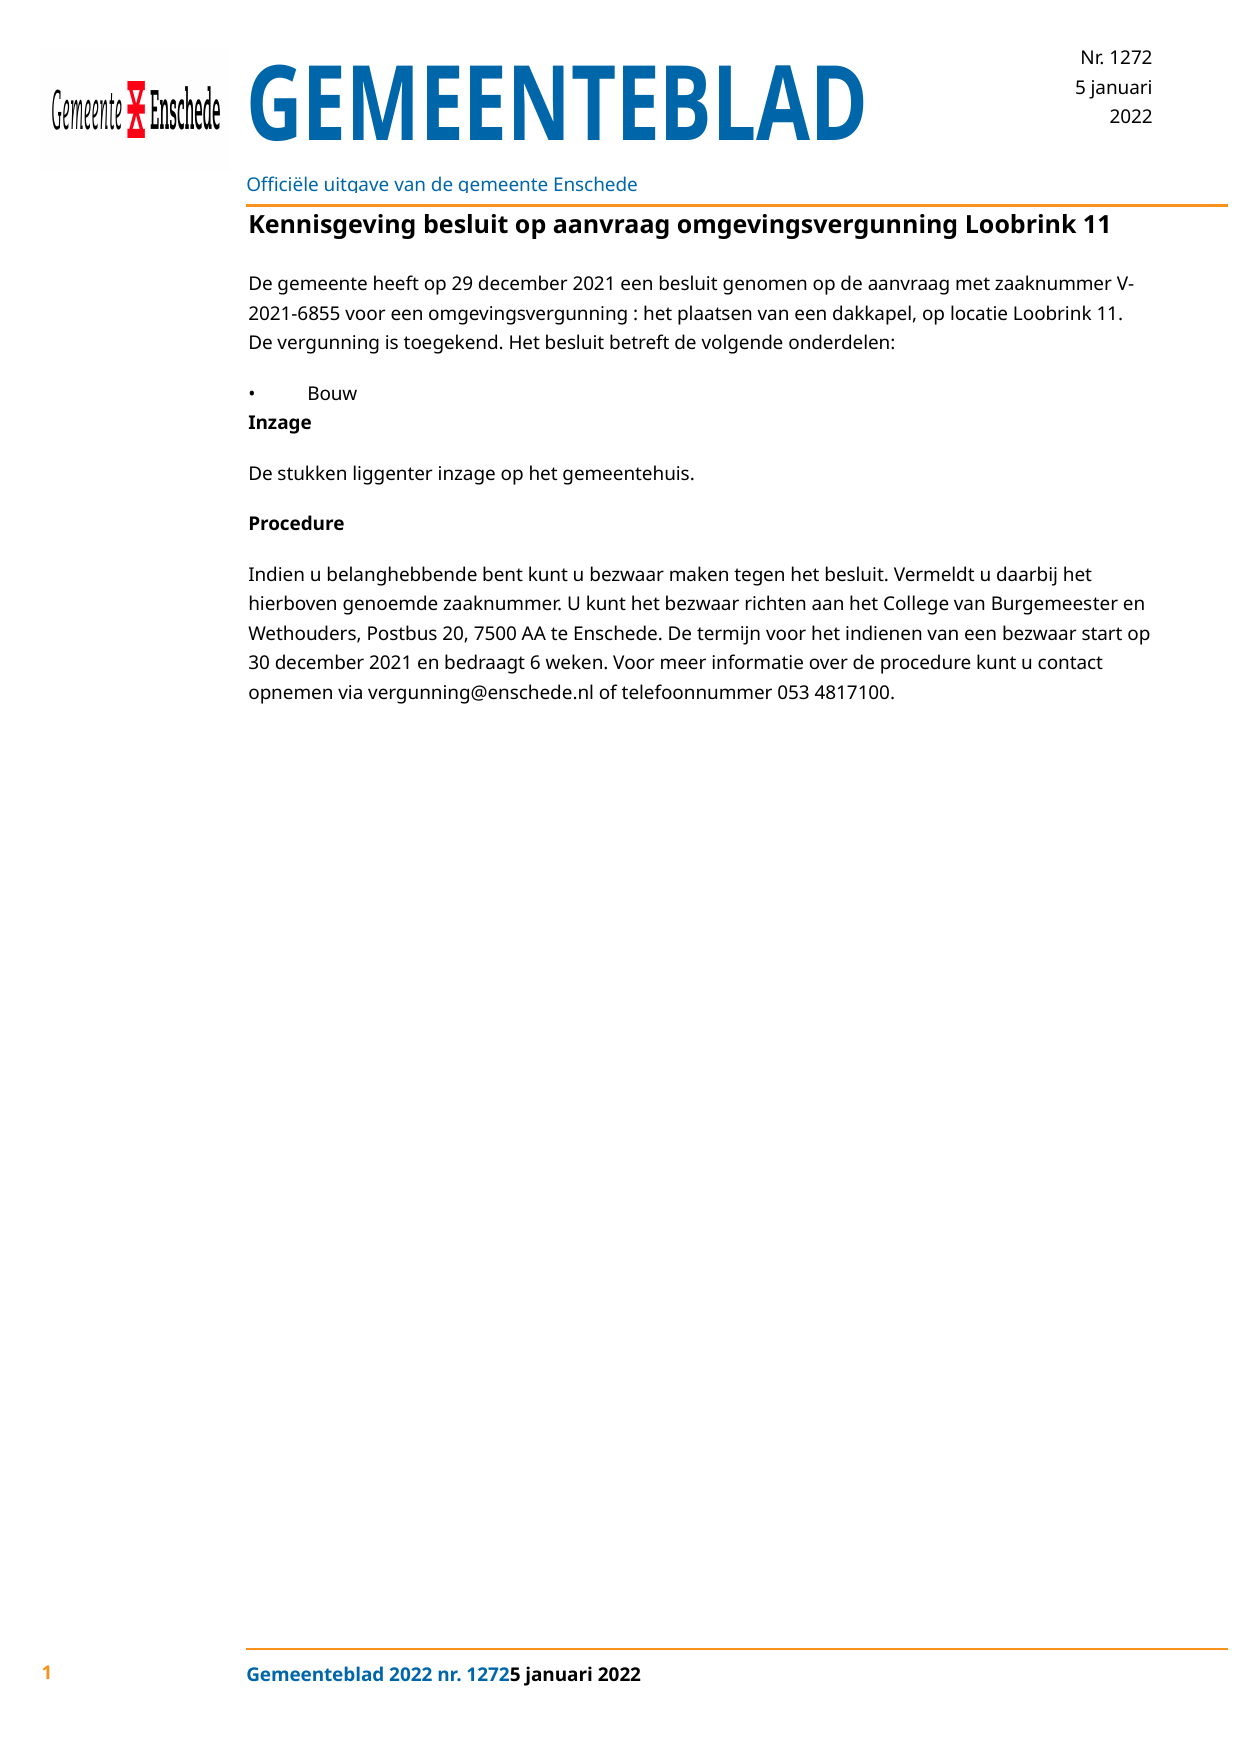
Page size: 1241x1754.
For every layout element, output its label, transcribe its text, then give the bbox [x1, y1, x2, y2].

picture [41, 47, 231, 172]
text Indien u belanghebbende bent kunt u bezwaar maken tegen het besluit. Vermeldt u daarbij het hierboven genoemde zaaknummer. U kunt het bezwaar richten aan het College van Burgemees­ter en Wethouders, Postbus 20, 7500 AA te Enschede. De termijn voor het indienen van een bezwaar start op 30 december 2021 en bedraagt 6 weken. Voor meer informatie over de procedure kunt u contact opnemen via vergunning@enschede.nl of telefoonnummer 053 4817100. [248, 561, 1152, 705]
text Inzage [248, 409, 1152, 435]
text Procedure [248, 510, 1152, 536]
text Kennisgeving besluit op aanvraag omgevingsvergunning Loobrink 11 [248, 207, 1152, 241]
text De gemeente heeft op 29 december 2021 een besluit genomen op de aanvraag met zaaknummer V-2021-6855 voor een omgevingsvergunning : het plaatsen van een dakkapel, op locatie Loobrink 11. De vergunning is toegekend. Het besluit betreft de volgende onderdelen: [248, 270, 1152, 355]
text De stukken liggenter inzage op het gemeentehuis. [248, 460, 1152, 486]
list Bouw [248, 380, 1152, 406]
